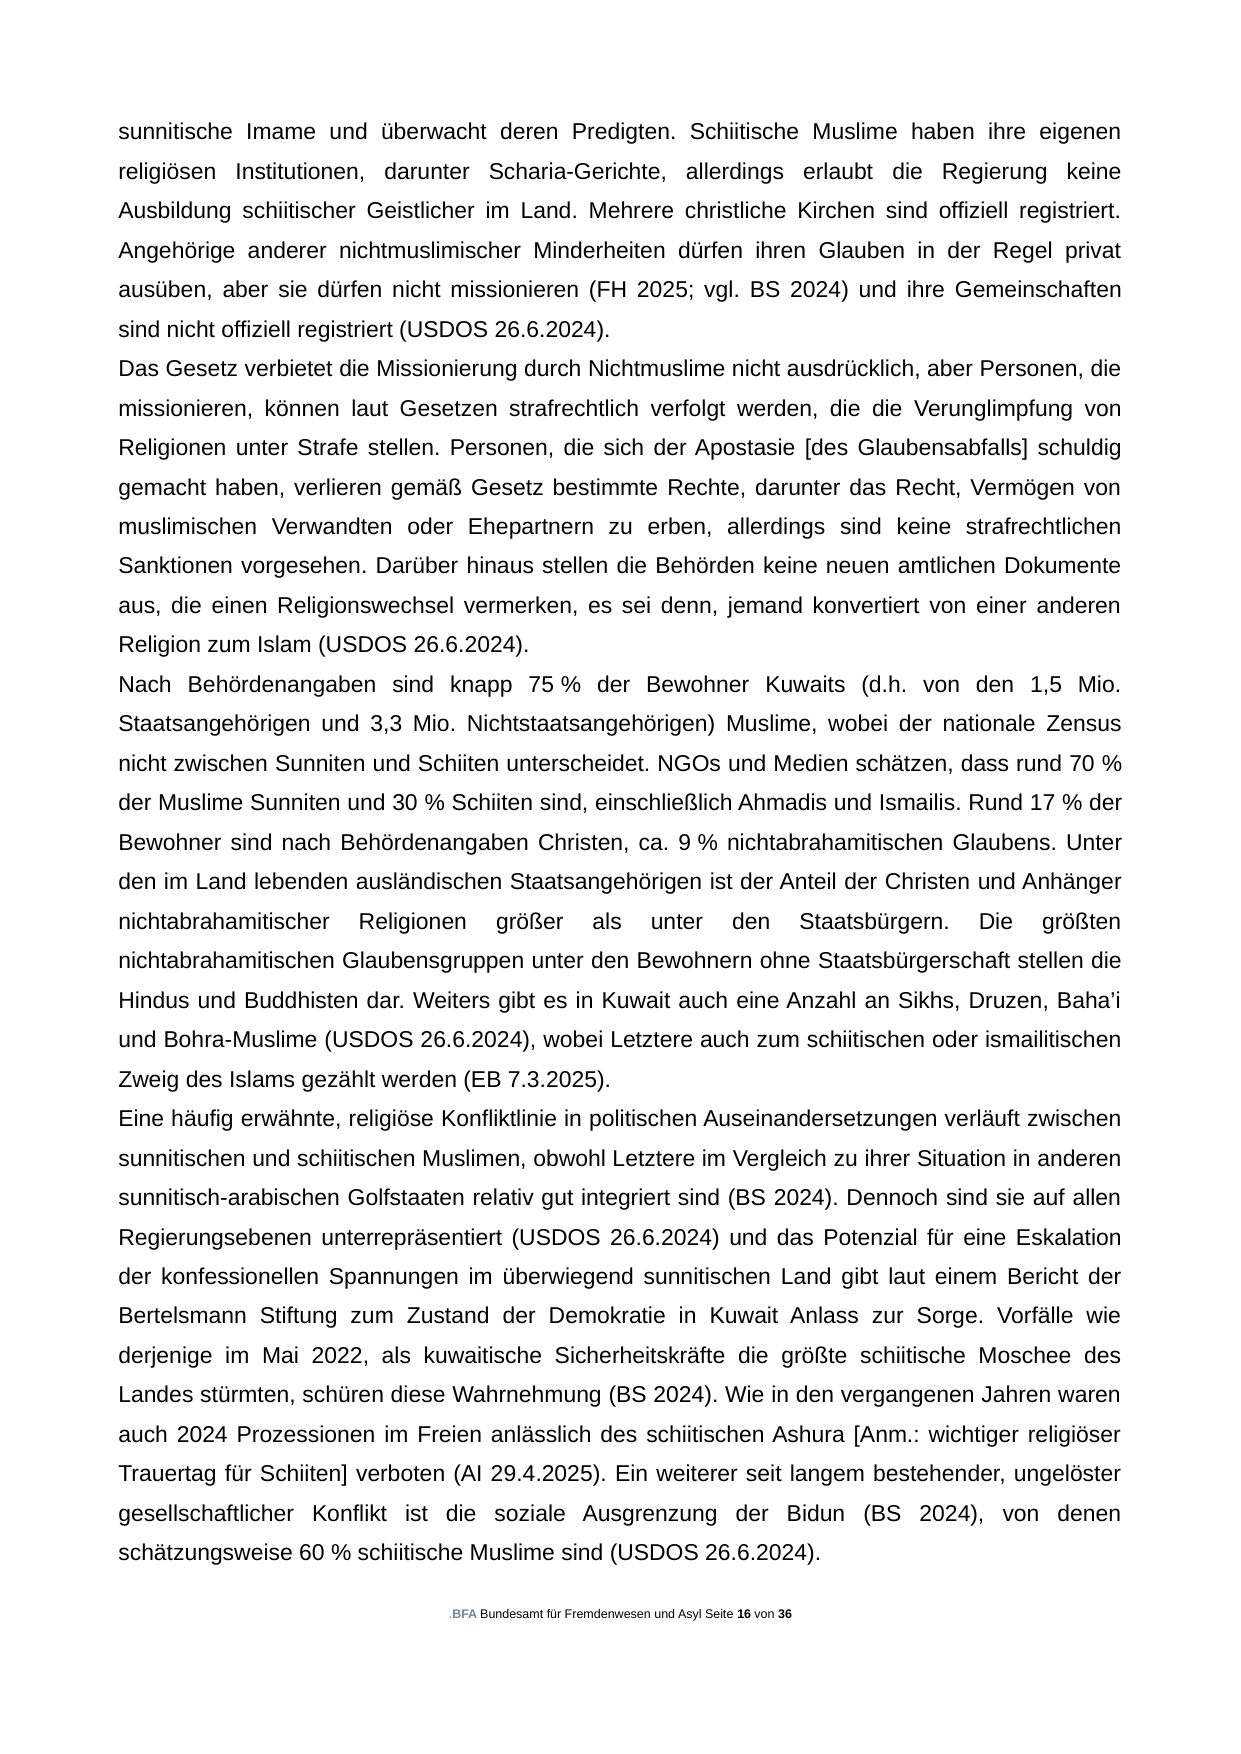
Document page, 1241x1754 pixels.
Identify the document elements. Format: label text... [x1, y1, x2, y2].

text Nach Behördenangaben sind knapp 75 % der Bewohner Kuwaits (d.h. von den 1,5 Mio. Staatsangehörigen und 3,3 Mio. Nichtstaatsangehörigen) Muslime, wobei der nationale Zensus nicht zwischen Sunniten und Schiiten unterscheidet. NGOs und Medien schätzen, dass rund 70 % der Muslime Sunniten und 30 % Schiiten sind, einschließlich Ahmadis und Ismailis. Rund 17 % der Bewohner sind nach Behördenangaben Christen, ca. 9 % nichtabrahamitischen Glaubens. Unter den im Land lebenden ausländischen Staatsangehörigen ist der Anteil der Christen und Anhänger nichtabrahamitischer Religionen größer als unter den Staatsbürgern. Die größten nichtabrahamitischen Glaubensgruppen unter den Bewohnern ohne Staatsbürgerschaft stellen die Hindus und Buddhisten dar. Weiters gibt es in Kuwait auch eine Anzahl an Sikhs, Druzen, Baha’i und Bohra-Muslime (USDOS 26.6.2024), wobei Letztere auch zum schiitischen oder ismailitischen Zweig des Islams gezählt werden (EB 7.3.2025). [118, 671, 1122, 1092]
text Eine häufig erwähnte, religiöse Konfliktlinie in politischen Auseinandersetzungen verläuft zwischen sunnitischen und schiitischen Muslimen, obwohl Letztere im Vergleich zu ihrer Situation in anderen sunnitisch-arabischen Golfstaaten relativ gut integriert sind (BS 2024). Dennoch sind sie auf allen Regierungsebenen unterrepräsentiert (USDOS 26.6.2024) und das Potenzial für eine Eskalation der konfessionellen Spannungen im überwiegend sunnitischen Land gibt laut einem Bericht der Bertelsmann Stiftung zum Zustand der Demokratie in Kuwait Anlass zur Sorge. Vorfälle wie derjenige im Mai 2022, als kuwaitische Sicherheitskräfte die größte schiitische Moschee des Landes stürmten, schüren diese Wahrnehmung (BS 2024). Wie in den vergangenen Jahren waren auch 2024 Prozessionen im Freien anlässlich des schiitischen Ashura [Anm.: wichtiger religiöser Trauertag für Schiiten] verboten (AI 29.4.2025). Ein weiterer seit langem bestehender, ungelöster gesellschaftlicher Konflikt ist die soziale Ausgrenzung der Bidun (BS 2024), von denen schätzungsweise 60 % schiitische Muslime sind (USDOS 26.6.2024). [118, 1105, 1122, 1566]
text sunnitische Imame und überwacht deren Predigten. Schiitische Muslime haben ihre eigenen religiösen Institutionen, darunter Scharia-Gerichte, allerdings erlaubt die Regierung keine Ausbildung schiitischer Geistlicher im Land. Mehrere christliche Kirchen sind offiziell registriert. Angehörige anderer nichtmuslimischer Minderheiten dürfen ihren Glauben in der Regel privat ausüben, aber sie dürfen nicht missionieren (FH 2025; vgl. BS 2024) und ihre Gemeinschaften sind nicht offiziell registriert (USDOS 26.6.2024). [118, 118, 1122, 342]
text Das Gesetz verbietet die Missionierung durch Nichtmuslime nicht ausdrücklich, aber Personen, die missionieren, können laut Gesetzen strafrechtlich verfolgt werden, die die Verunglimpfung von Religionen unter Strafe stellen. Personen, die sich der Apostasie [des Glaubensabfalls] schuldig gemacht haben, verlieren gemäß Gesetz bestimmte Rechte, darunter das Recht, Vermögen von muslimischen Verwandten oder Ehepartnern zu erben, allerdings sind keine strafrechtlichen Sanktionen vorgesehen. Darüber hinaus stellen die Behörden keine neuen amtlichen Dokumente aus, die einen Religionswechsel vermerken, es sei denn, jemand konvertiert von einer anderen Religion zum Islam (USDOS 26.6.2024). [118, 355, 1122, 658]
